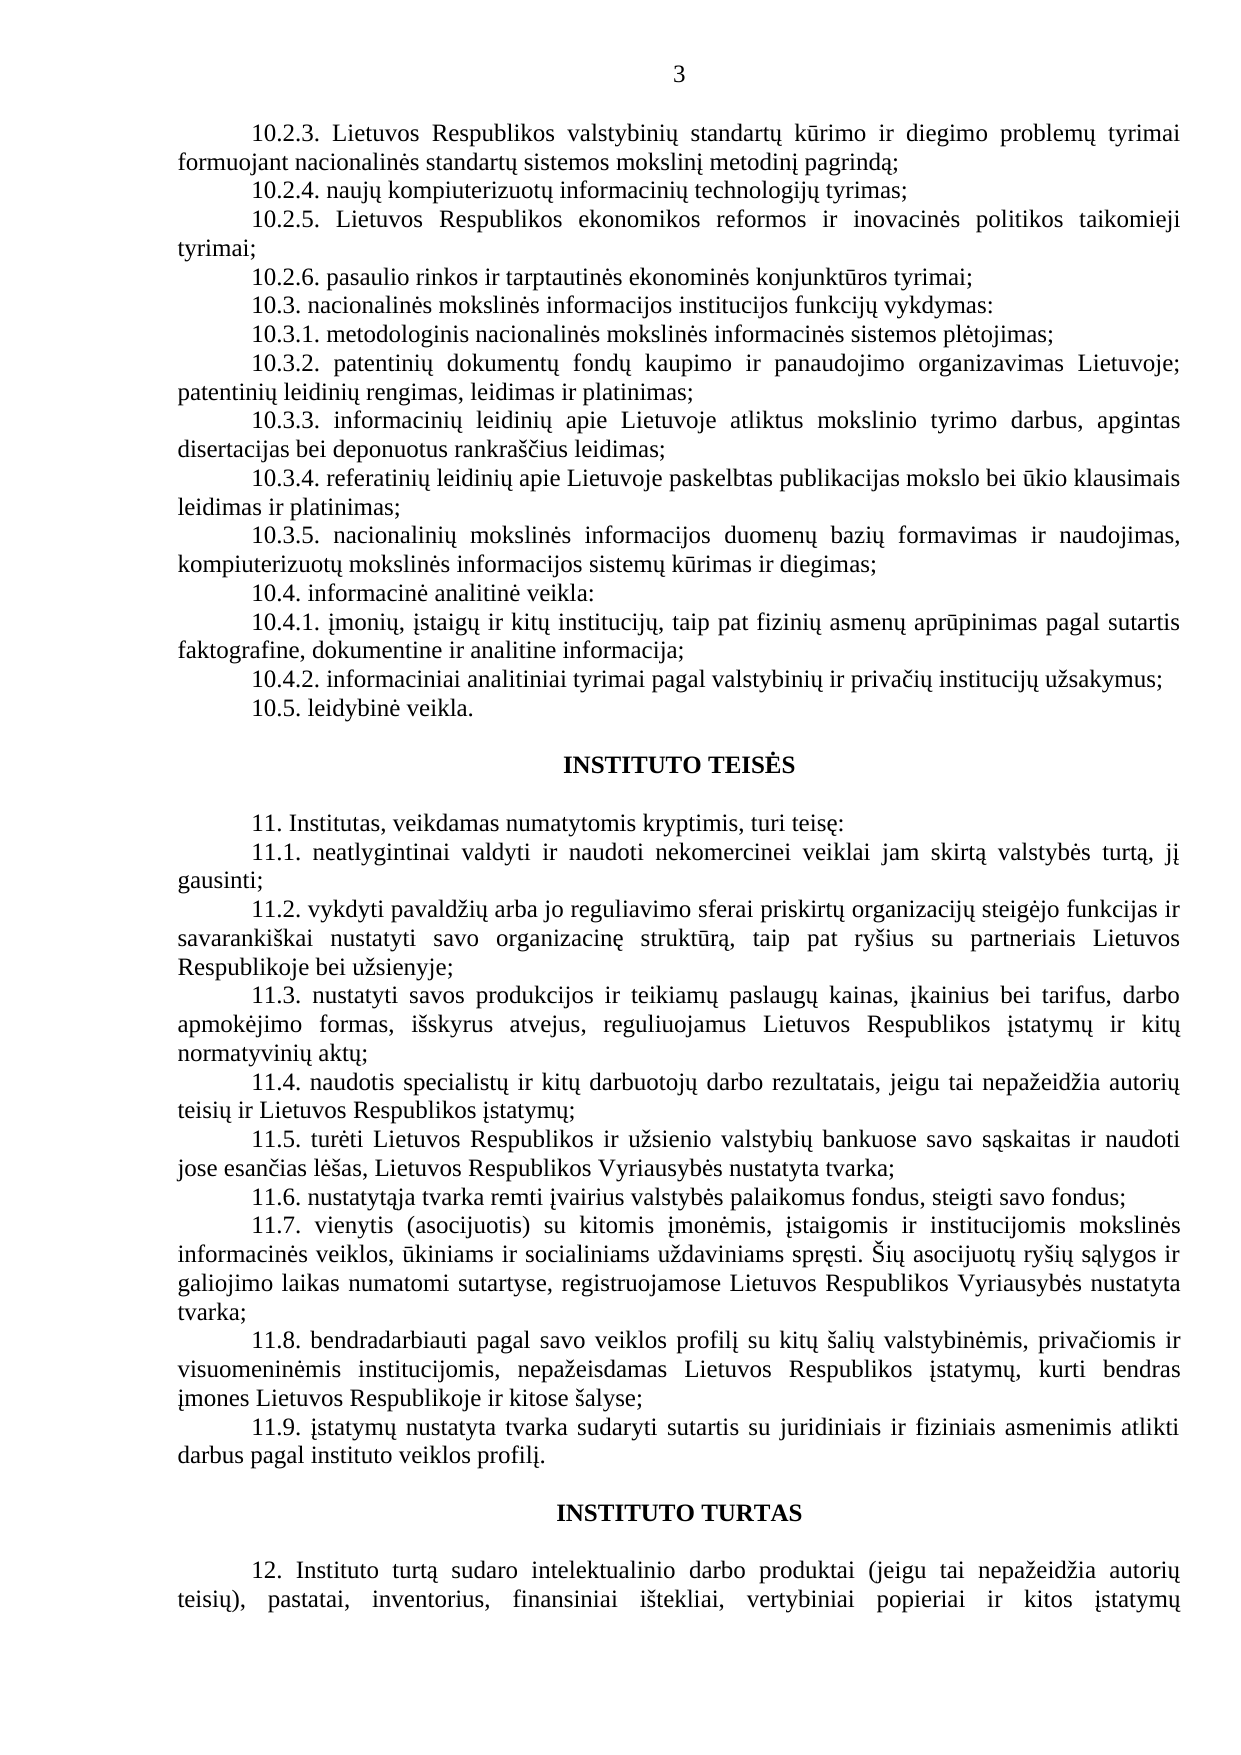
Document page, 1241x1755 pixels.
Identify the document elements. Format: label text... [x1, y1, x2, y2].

text 10.3.4. referatinių leidinių apie Lietuvoje paskelbtas publikacijas mokslo bei ūkio klausimais leidimas ir platinimas; [177, 463, 1181, 521]
text INSTITUTO TURTAS [177, 1498, 1181, 1527]
text 10.3. nacionalinės mokslinės informacijos institucijos funkcijų vykdymas: [177, 291, 1181, 319]
text 11.3. nustatyti savos produkcijos ir teikiamų paslaugų kainas, įkainius bei tarifus, darbo apmokėjimo formas, išskyrus atvejus, reguliuojamus Lietuvos Respublikos įstatymų ir kitų normatyvinių aktų; [177, 981, 1181, 1067]
text 11.4. naudotis specialistų ir kitų darbuotojų darbo rezultatais, jeigu tai nepažeidžia autorių teisių ir Lietuvos Respublikos įstatymų; [177, 1067, 1181, 1124]
text 10.3.5. nacionalinių mokslinės informacijos duomenų bazių formavimas ir naudojimas, kompiuterizuotų mokslinės informacijos sistemų kūrimas ir diegimas; [177, 521, 1181, 578]
text 11. Institutas, veikdamas numatytomis kryptimis, turi teisę: [177, 808, 1181, 837]
text 10.4.2. informaciniai analitiniai tyrimai pagal valstybinių ir privačių institucijų užsakymus; [177, 664, 1181, 693]
text 11.7. vienytis (asocijuotis) su kitomis įmonėmis, įstaigomis ir institucijomis mokslinės informacinės veiklos, ūkiniams ir socialiniams uždaviniams spręsti. Šių asocijuotų ryšių sąlygos ir galiojimo laikas numatomi sutartyse, registruojamose Lietuvos Respublikos Vyriausybės nustatyta tvarka; [177, 1211, 1181, 1326]
text 12. Instituto turtą sudaro intelektualinio darbo produktai (jeigu tai nepažeidžia autorių teisių), pastatai, inventorius, finansiniai ištekliai, vertybiniai popieriai ir kitos įstatymų [177, 1556, 1181, 1613]
text 11.8. bendradarbiauti pagal savo veiklos profilį su kitų šalių valstybinėmis, privačiomis ir visuomeninėmis institucijomis, nepažeisdamas Lietuvos Respublikos įstatymų, kurti bendras įmones Lietuvos Respublikoje ir kitose šalyse; [177, 1326, 1181, 1412]
text 10.4. informacinė analitinė veikla: [177, 578, 1181, 607]
text 11.1. neatlygintinai valdyti ir naudoti nekomercinei veiklai jam skirtą valstybės turtą, jį gausinti; [177, 837, 1181, 894]
text 10.3.3. informacinių leidinių apie Lietuvoje atliktus mokslinio tyrimo darbus, apgintas disertacijas bei deponuotus rankraščius leidimas; [177, 406, 1181, 463]
text 10.2.5. Lietuvos Respublikos ekonomikos reformos ir inovacinės politikos taikomieji tyrimai; [177, 204, 1181, 262]
text 10.2.4. naujų kompiuterizuotų informacinių technologijų tyrimas; [177, 176, 1181, 204]
text 10.5. leidybinė veikla. [177, 693, 1181, 722]
text 11.5. turėti Lietuvos Respublikos ir užsienio valstybių bankuose savo sąskaitas ir naudoti jose esančias lėšas, Lietuvos Respublikos Vyriausybės nustatyta tvarka; [177, 1124, 1181, 1182]
text 10.2.6. pasaulio rinkos ir tarptautinės ekonominės konjunktūros tyrimai; [177, 262, 1181, 291]
text 11.6. nustatytąja tvarka remti įvairius valstybės palaikomus fondus, steigti savo fondus; [177, 1182, 1181, 1211]
text 11.9. įstatymų nustatyta tvarka sudaryti sutartis su juridiniais ir fiziniais asmenimis atlikti darbus pagal instituto veiklos profilį. [177, 1412, 1181, 1469]
text 10.3.1. metodologinis nacionalinės mokslinės informacinės sistemos plėtojimas; [177, 319, 1181, 348]
text 11.2. vykdyti pavaldžių arba jo reguliavimo sferai priskirtų organizacijų steigėjo funkcijas ir savarankiškai nustatyti savo organizacinę struktūrą, taip pat ryšius su partneriais Lietuvos Respublikoje bei užsienyje; [177, 894, 1181, 981]
text 10.4.1. įmonių, įstaigų ir kitų institucijų, taip pat fizinių asmenų aprūpinimas pagal sutartis faktografine, dokumentine ir analitine informacija; [177, 607, 1181, 664]
text 10.3.2. patentinių dokumentų fondų kaupimo ir panaudojimo organizavimas Lietuvoje; patentinių leidinių rengimas, leidimas ir platinimas; [177, 348, 1181, 406]
text 10.2.3. Lietuvos Respublikos valstybinių standartų kūrimo ir diegimo problemų tyrimai formuojant nacionalinės standartų sistemos mokslinį metodinį pagrindą; [177, 118, 1181, 176]
text INSTITUTO TEISĖS [177, 751, 1181, 779]
